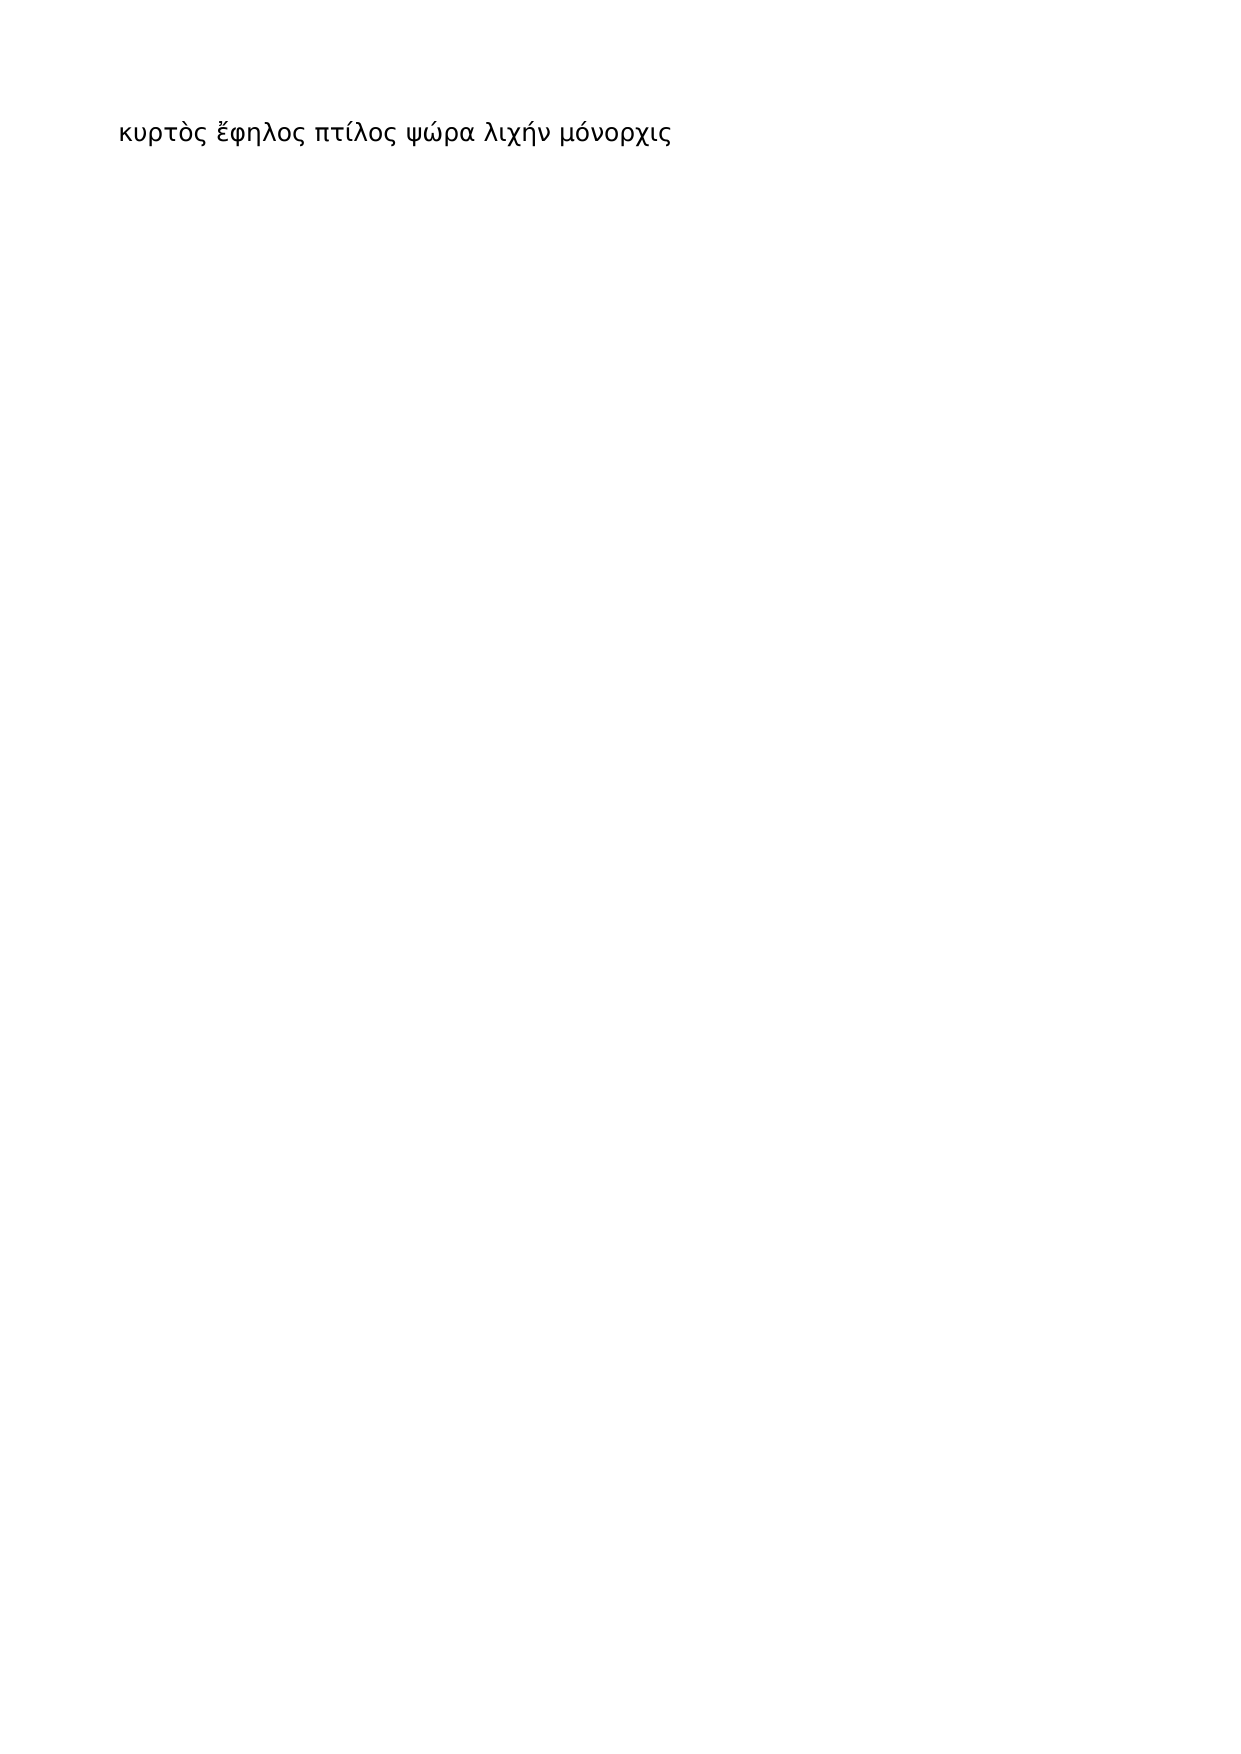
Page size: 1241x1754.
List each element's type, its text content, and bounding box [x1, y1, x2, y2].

text κυρτὸς ἔφηλος πτίλος ψώρα λιχήν μόνορχις [118, 118, 1122, 147]
